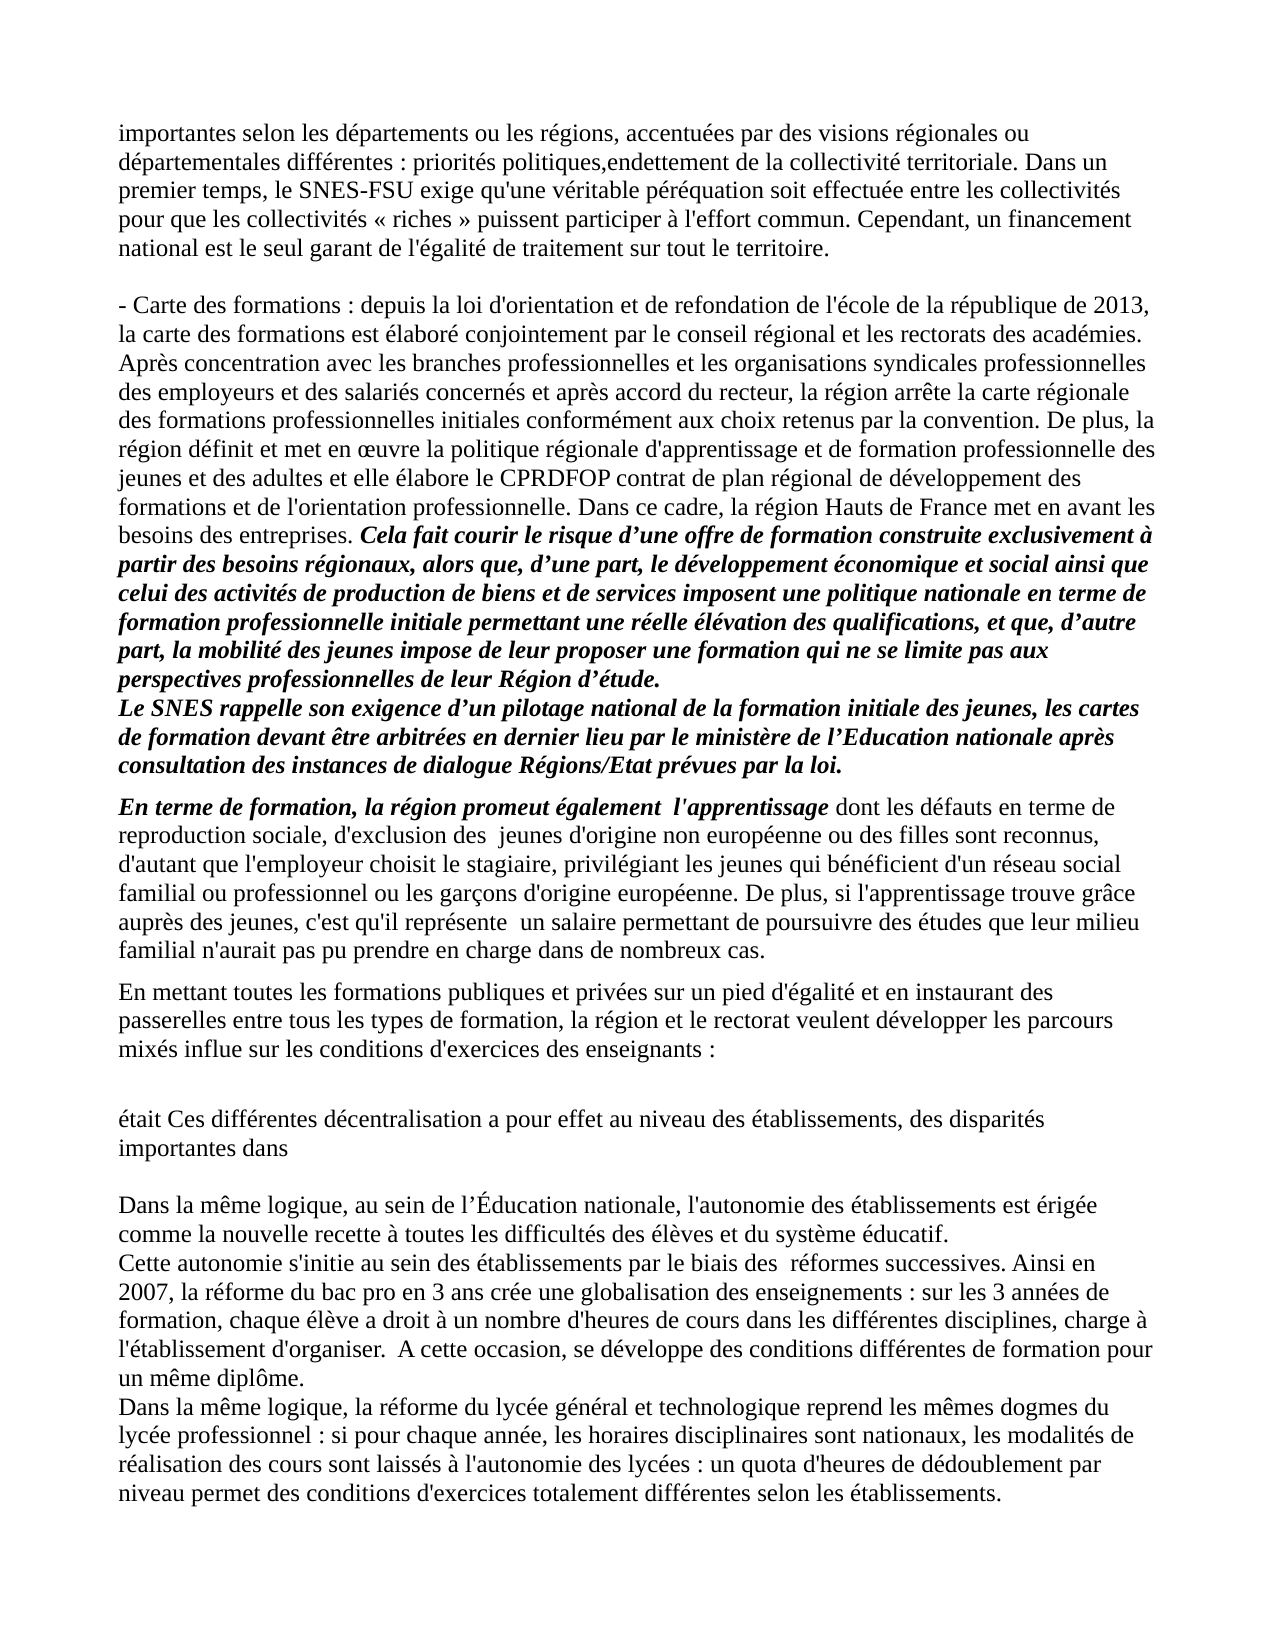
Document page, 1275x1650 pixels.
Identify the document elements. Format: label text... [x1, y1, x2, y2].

text Dans la même logique, au sein de l’Éducation nationale, l'autonomie des établissements est érigée comme la nouvelle recette à toutes les difficultés des élèves et du système éducatif. [118, 1191, 1157, 1248]
text Dans la même logique, la réforme du lycée général et technologique reprend les mêmes dogmes du lycée professionnel : si pour chaque année, les horaires disciplinaires sont nationaux, les modalités de réalisation des cours sont laissés à l'autonomie des lycées : un quota d'heures de dédoublement par niveau permet des conditions d'exercices totalement différentes selon les établissements. [118, 1392, 1157, 1507]
text Cette autonomie s'initie au sein des établissements par le biais des réformes successives. Ainsi en 2007, la réforme du bac pro en 3 ans crée une globalisation des enseignements : sur les 3 années de formation, chaque élève a droit à un nombre d'heures de cours dans les différentes disciplines, charge à l'établissement d'organiser. A cette occasion, se développe des conditions différentes de formation pour un même diplôme. [118, 1248, 1157, 1392]
text En mettant toutes les formations publiques et privées sur un pied d'égalité et en instaurant des passerelles entre tous les types de formation, la région et le rectorat veulent développer les parcours mixés influe sur les conditions d'exercices des enseignants : [118, 977, 1157, 1063]
text En terme de formation, la région promeut également l'apprentissage dont les défauts en terme de reproduction sociale, d'exclusion des jeunes d'origine non européenne ou des filles sont reconnus, d'autant que l'employeur choisit le stagiaire, privilégiant les jeunes qui bénéficient d'un réseau social familial ou professionnel ou les garçons d'origine européenne. De plus, si l'apprentissage trouve grâce auprès des jeunes, c'est qu'il représente un salaire permettant de poursuivre des études que leur milieu familial n'aurait pas pu prendre en charge dans de nombreux cas. [118, 792, 1157, 964]
text importantes selon les départements ou les régions, accentuées par des visions régionales ou départementales différentes : priorités politiques,endettement de la collectivité territoriale. Dans un premier temps, le SNES-FSU exige qu'une véritable péréquation soit effectuée entre les collectivités pour que les collectivités « riches » puissent participer à l'effort commun. Cependant, un financement national est le seul garant de l'égalité de traitement sur tout le territoire. [118, 118, 1157, 262]
text - Carte des formations : depuis la loi d'orientation et de refondation de l'école de la république de 2013, la carte des formations est élaboré conjointement par le conseil régional et les rectorats des académies. Après concentration avec les branches professionnelles et les organisations syndicales professionnelles des employeurs et des salariés concernés et après accord du recteur, la région arrête la carte régionale des formations professionnelles initiales conformément aux choix retenus par la convention. De plus, la région définit et met en œuvre la politique régionale d'apprentissage et de formation professionnelle des jeunes et des adultes et elle élabore le CPRDFOP contrat de plan régional de développement des formations et de l'orientation professionnelle. Dans ce cadre, la région Hauts de France met en avant les besoins des entreprises. Cela fait courir le risque d’une offre de formation construite exclusivement à partir des besoins régionaux, alors que, d’une part, le développement économique et social ainsi que celui des activités de production de biens et de services imposent une politique nationale en terme de formation professionnelle initiale permettant une réelle élévation des qualifications, et que, d’autre part, la mobilité des jeunes impose de leur proposer une formation qui ne se limite pas aux perspectives professionnelles de leur Région d’étude. [118, 291, 1157, 693]
text était Ces différentes décentralisation a pour effet au niveau des établissements, des disparités importantes dans [118, 1104, 1157, 1162]
text Le SNES rappelle son exigence d’un pilotage national de la formation initiale des jeunes, les cartes de formation devant être arbitrées en dernier lieu par le ministère de l’Education nationale après consultation des instances de dialogue Régions/Etat prévues par la loi. [118, 693, 1157, 779]
